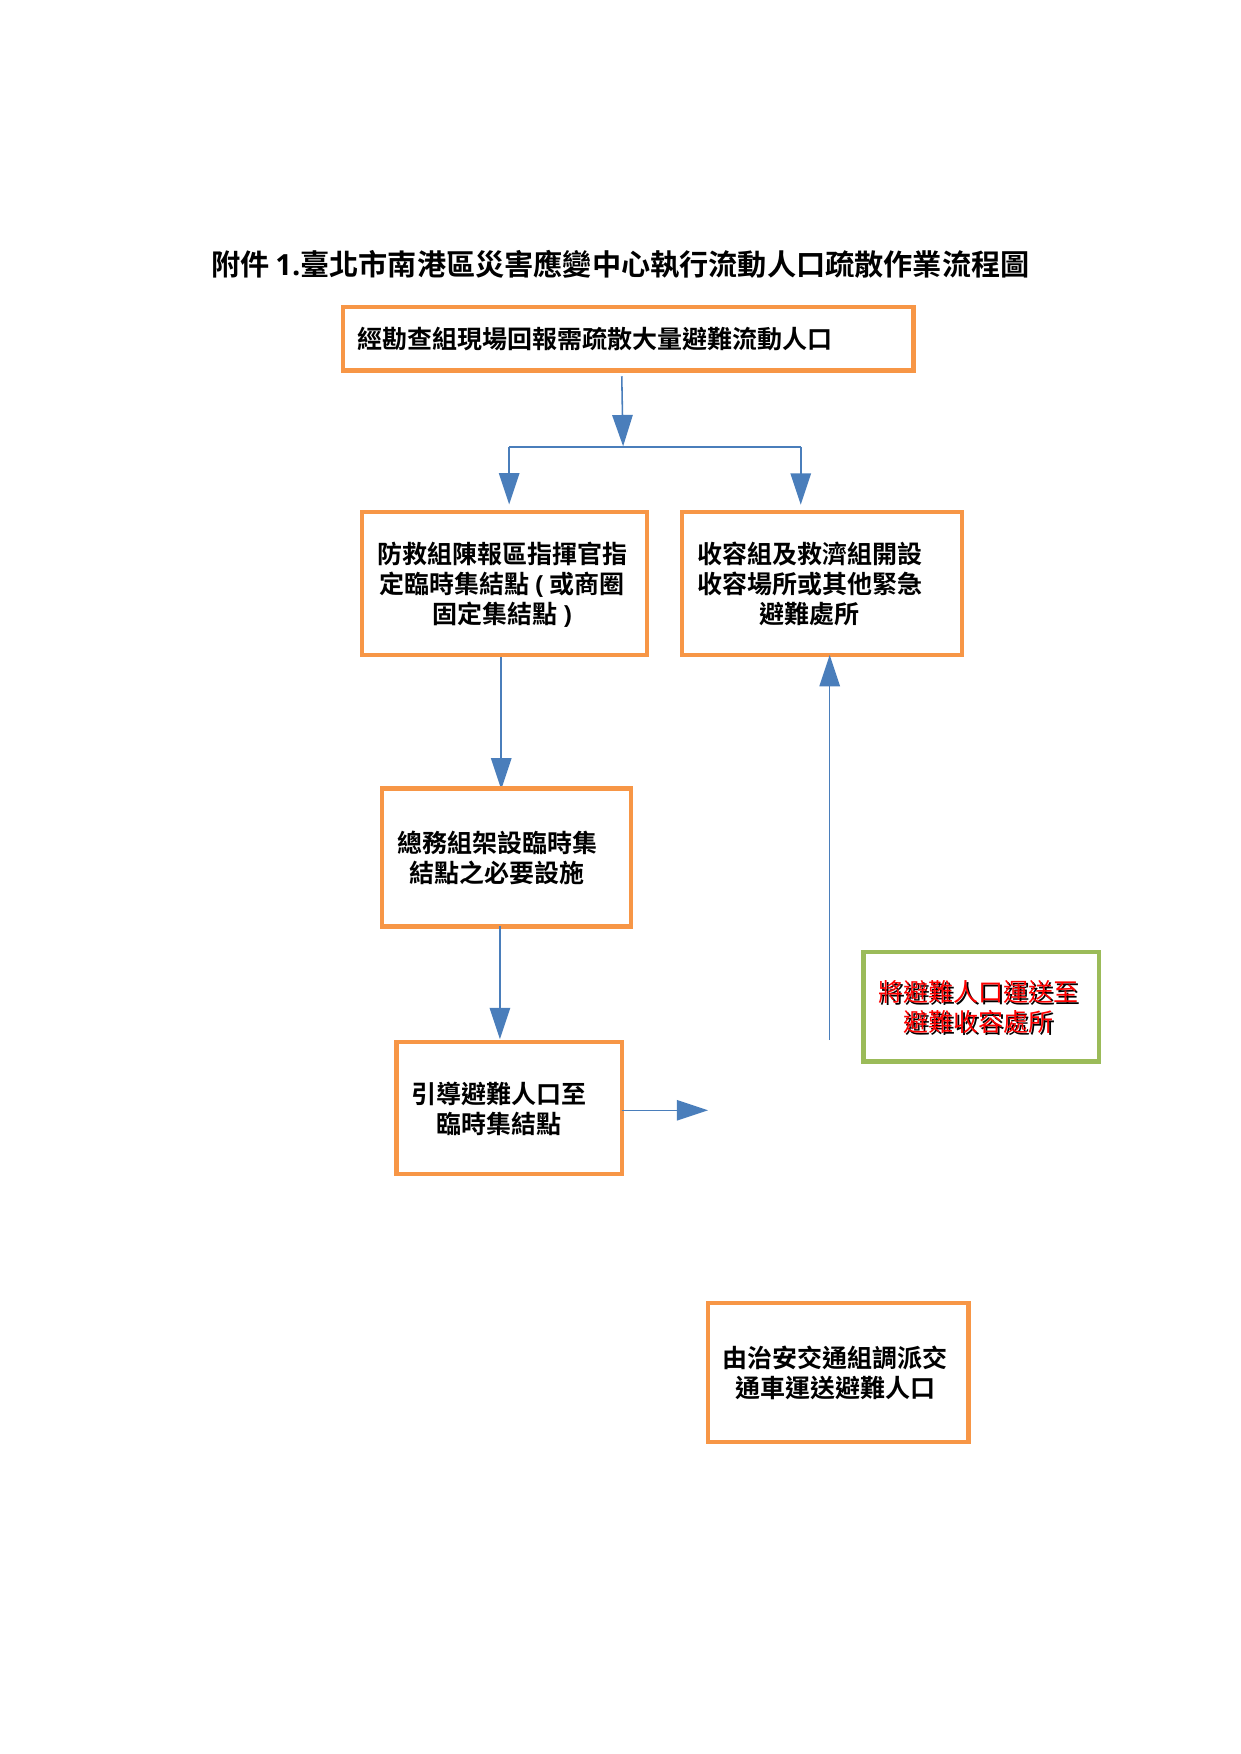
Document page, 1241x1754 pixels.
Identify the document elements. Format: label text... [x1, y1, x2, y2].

text 附件1.臺北市南港區災害應變中心執行流動人口疏散作業流程圖 [187, 221, 1053, 283]
